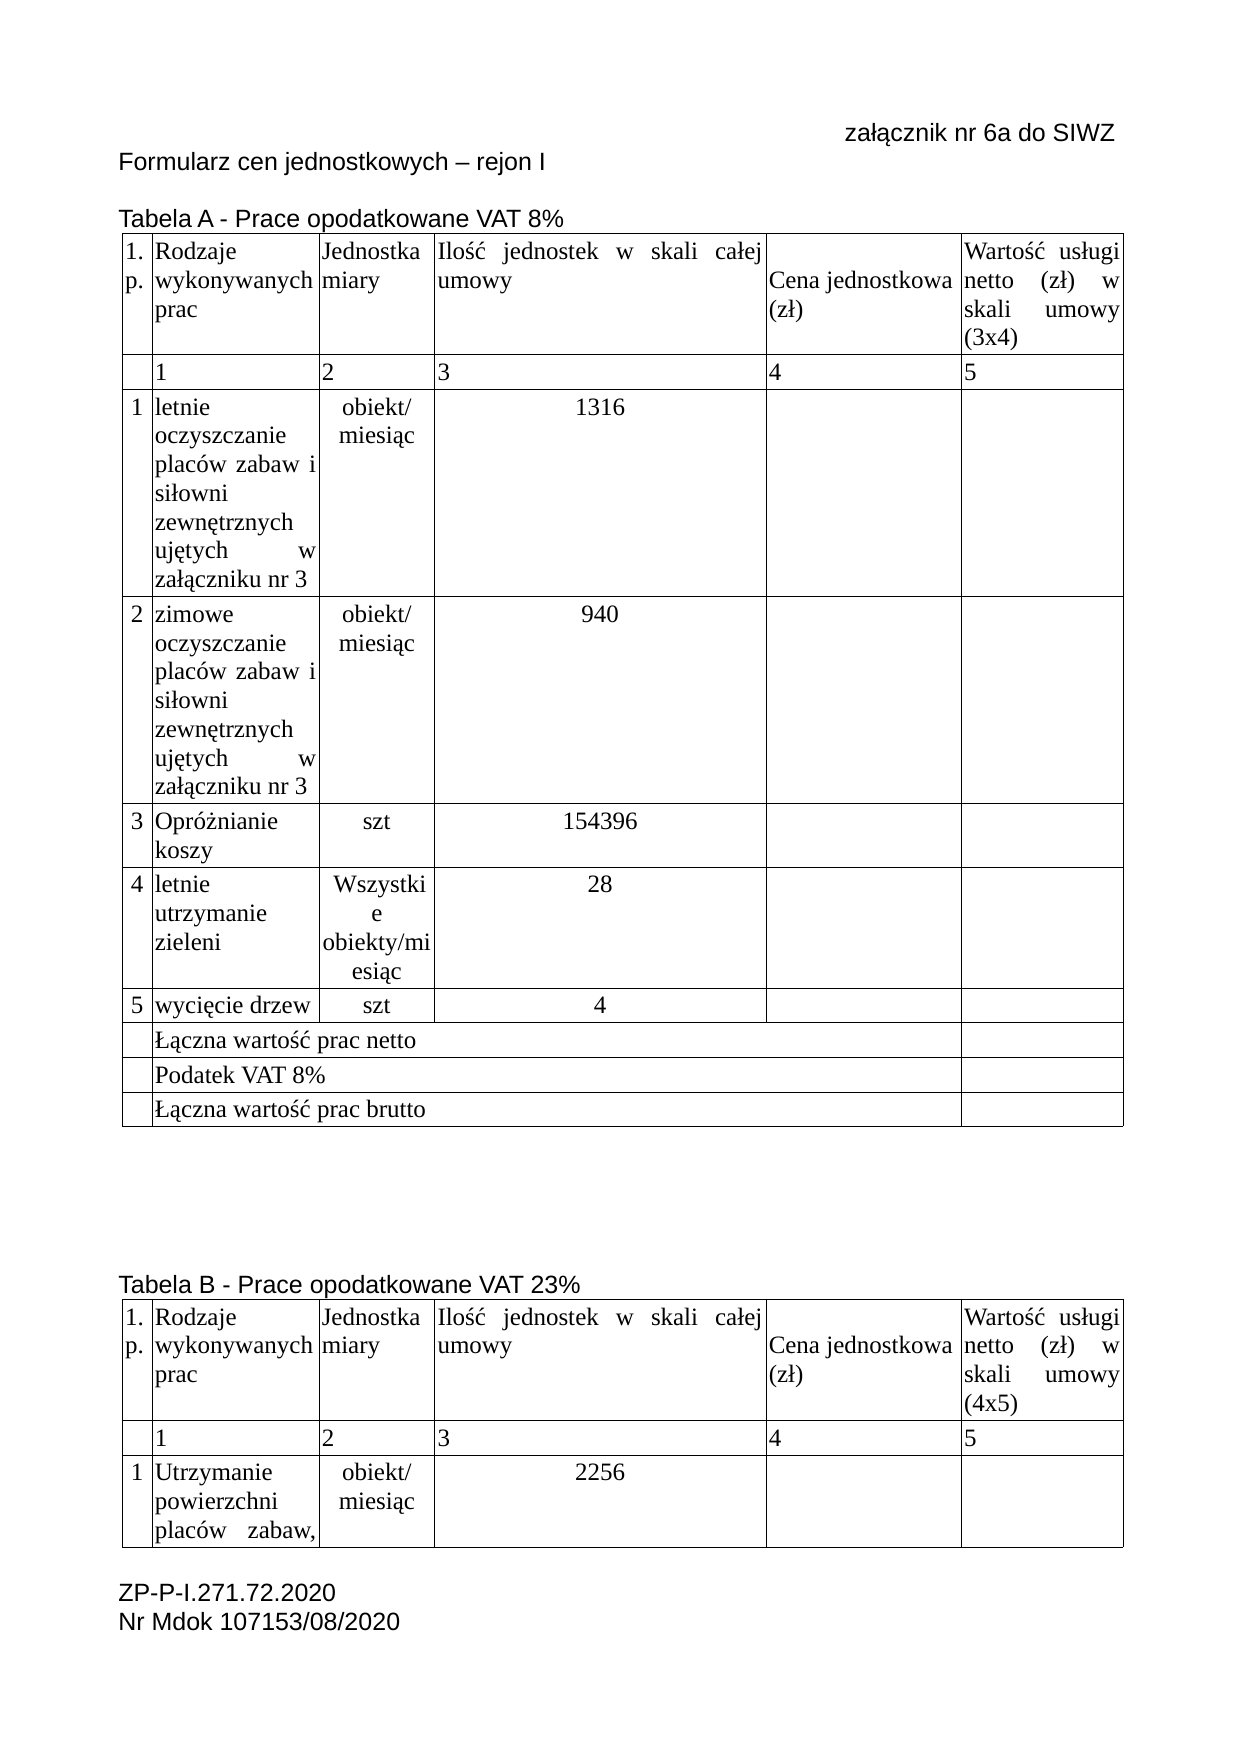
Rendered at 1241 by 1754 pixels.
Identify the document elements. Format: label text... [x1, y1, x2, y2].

table_header Ilość jednostek w skali całej umowy [435, 234, 766, 354]
table_cell 4 [123, 868, 152, 987]
table_header Jednostka miary [320, 234, 434, 354]
table_cell 1 [153, 355, 319, 389]
table_cell 4 [435, 989, 766, 1022]
table_cell 2256 [435, 1456, 766, 1547]
table_header Wartość usługi netto (zł) w skali umowy (3x4) [962, 234, 1123, 354]
text załącznik nr 6a do SIWZ [118, 118, 1122, 147]
table_cell 940 [435, 597, 766, 803]
table_cell [767, 597, 961, 803]
table_cell letnie utrzymanie zieleni [153, 868, 319, 987]
table_cell zimowe oczyszczanie placów zabaw i siłowni zewnętrznych ujętych w załączniku nr 3 [153, 597, 319, 803]
table_cell 2 [123, 597, 152, 803]
table_cell 1 [153, 1421, 319, 1454]
table_header 1.p. [123, 234, 152, 354]
table_cell Opróżnianie koszy [153, 804, 319, 867]
table_cell 3 [435, 355, 766, 389]
table_cell [767, 989, 961, 1022]
table_cell 5 [962, 1421, 1123, 1454]
table_cell [962, 989, 1123, 1022]
table_cell wycięcie drzew [153, 989, 319, 1022]
table_cell [962, 390, 1123, 596]
table_cell 2 [320, 355, 434, 389]
table_cell obiekt/miesiąc [320, 1456, 434, 1547]
table_cell [962, 1023, 1123, 1057]
table_cell letnie oczyszczanie placów zabaw i siłowni zewnętrznych ujętych w załączniku nr 3 [153, 390, 319, 596]
table_cell [767, 868, 961, 987]
table_cell [123, 1023, 152, 1057]
table_cell [962, 1058, 1123, 1092]
table_header Cena jednostkowa (zł) [767, 1300, 961, 1420]
table_header Wartość usługi netto (zł) w skali umowy (4x5) [962, 1300, 1123, 1420]
table_cell szt [320, 989, 434, 1022]
table_cell obiekt/miesiąc [320, 597, 434, 803]
text Tabela A - Prace opodatkowane VAT 8% [118, 204, 1122, 233]
text Tabela B - Prace opodatkowane VAT 23% [118, 1270, 1122, 1299]
table_cell [123, 1058, 152, 1092]
table_cell [123, 1421, 152, 1454]
table_cell 3 [435, 1421, 766, 1454]
table_header 1.p. [123, 1300, 152, 1420]
table_cell Łączna wartość prac brutto [153, 1093, 961, 1126]
table_cell [123, 1093, 152, 1126]
table_cell 5 [962, 355, 1123, 389]
table_cell szt [320, 804, 434, 867]
table_cell [767, 804, 961, 867]
table_cell Łączna wartość prac netto [153, 1023, 961, 1057]
table_cell [962, 804, 1123, 867]
table_header Jednostka miary [320, 1300, 434, 1420]
text Formularz cen jednostkowych – rejon I [118, 147, 1122, 176]
table_cell 4 [767, 355, 961, 389]
table_cell 154396 [435, 804, 766, 867]
table_header Cena jednostkowa (zł) [767, 234, 961, 354]
table_cell 2 [320, 1421, 434, 1454]
table_cell 28 [435, 868, 766, 987]
table_cell [123, 355, 152, 389]
table_cell Wszystkie obiekty/miesiąc [320, 868, 434, 987]
table_cell [962, 1456, 1123, 1547]
table_cell [962, 597, 1123, 803]
table_cell 3 [123, 804, 152, 867]
table_cell 1 [123, 390, 152, 596]
table_header Rodzaje wykonywanych prac [153, 234, 319, 354]
table_cell obiekt/miesiąc [320, 390, 434, 596]
table_cell 5 [123, 989, 152, 1022]
table_cell [767, 1456, 961, 1547]
table_cell [962, 868, 1123, 987]
table_cell [962, 1093, 1123, 1126]
table_cell Utrzymanie powierzchni placów zabaw, [153, 1456, 319, 1547]
table_cell 4 [767, 1421, 961, 1454]
table_cell 1316 [435, 390, 766, 596]
table_cell [767, 390, 961, 596]
table_header Rodzaje wykonywanych prac [153, 1300, 319, 1420]
table_cell Podatek VAT 8% [153, 1058, 961, 1092]
table_header Ilość jednostek w skali całej umowy [435, 1300, 766, 1420]
table_cell 1 [123, 1456, 152, 1547]
